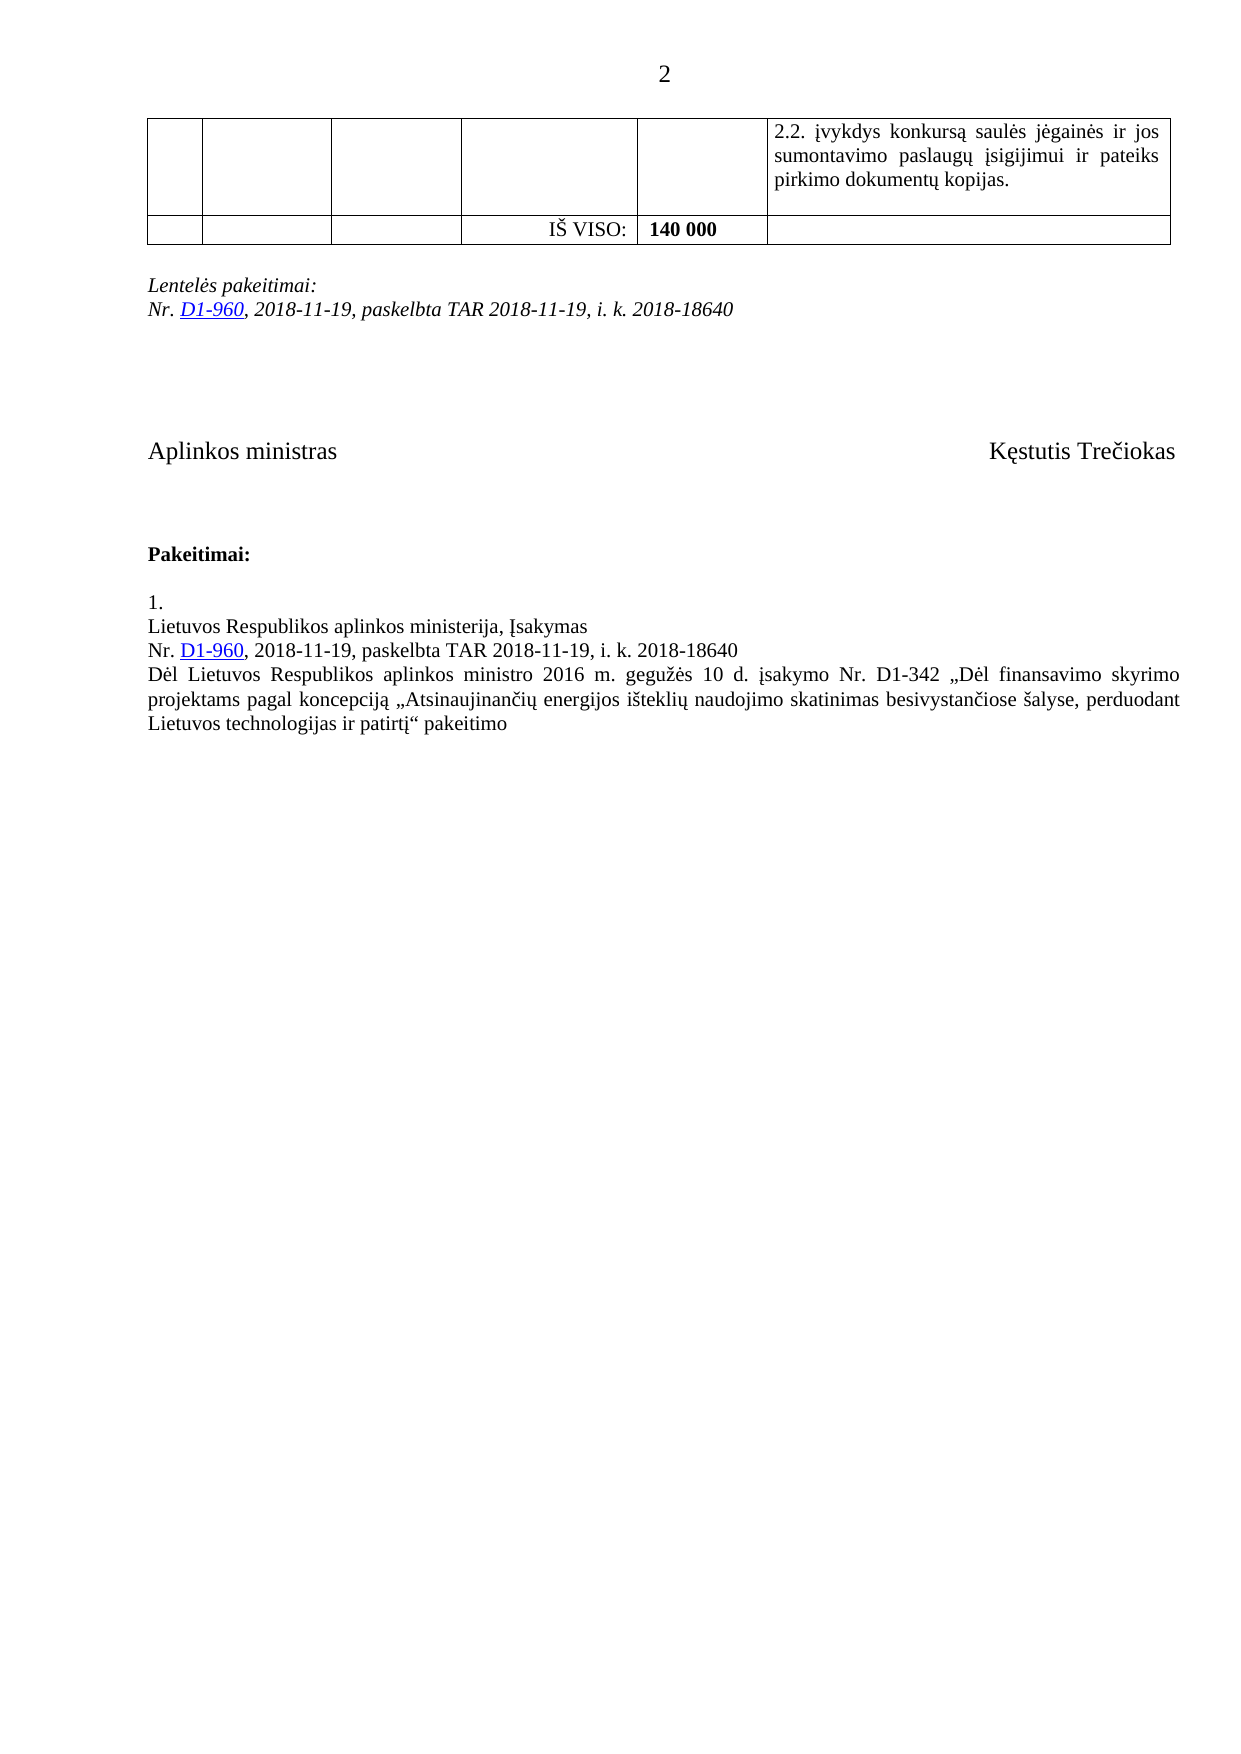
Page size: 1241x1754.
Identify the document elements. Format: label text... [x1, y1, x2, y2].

table_cell [148, 216, 202, 243]
table_cell IŠ VISO: [462, 216, 637, 243]
table_cell 140 000 [638, 216, 767, 243]
table_cell [332, 216, 461, 243]
text Dėl Lietuvos Respublikos aplinkos ministro 2016 m. gegužės 10 d. įsakymo Nr. D1-342 „Dėl finansavimo skyrimo projektams pagal koncepciją „Atsinaujinančių energijos išteklių naudojimo skatinimas besivystančiose šalyse, perduodant Lietuvos technologijas ir patirtį“ pakeitimo [148, 662, 1181, 734]
text Lietuvos Respublikos aplinkos ministerija, Įsakymas [148, 614, 1181, 638]
table_cell [203, 119, 331, 215]
text Lentelės pakeitimai: [148, 273, 1181, 297]
table_cell [148, 119, 202, 215]
text 1. [148, 590, 1181, 614]
text Aplinkos ministras Kęstutis Trečiokas [148, 436, 1181, 465]
text Nr. D1-960, 2018-11-19, paskelbta TAR 2018-11-19, i. k. 2018-18640 [148, 638, 1181, 662]
table_cell [768, 216, 1170, 243]
table_cell [332, 119, 461, 215]
table_cell [638, 119, 767, 215]
text Pakeitimai: [148, 542, 1181, 566]
table_cell [462, 119, 637, 215]
table_cell [203, 216, 331, 243]
text Nr. D1-960, 2018-11-19, paskelbta TAR 2018-11-19, i. k. 2018-18640 [148, 297, 1181, 321]
